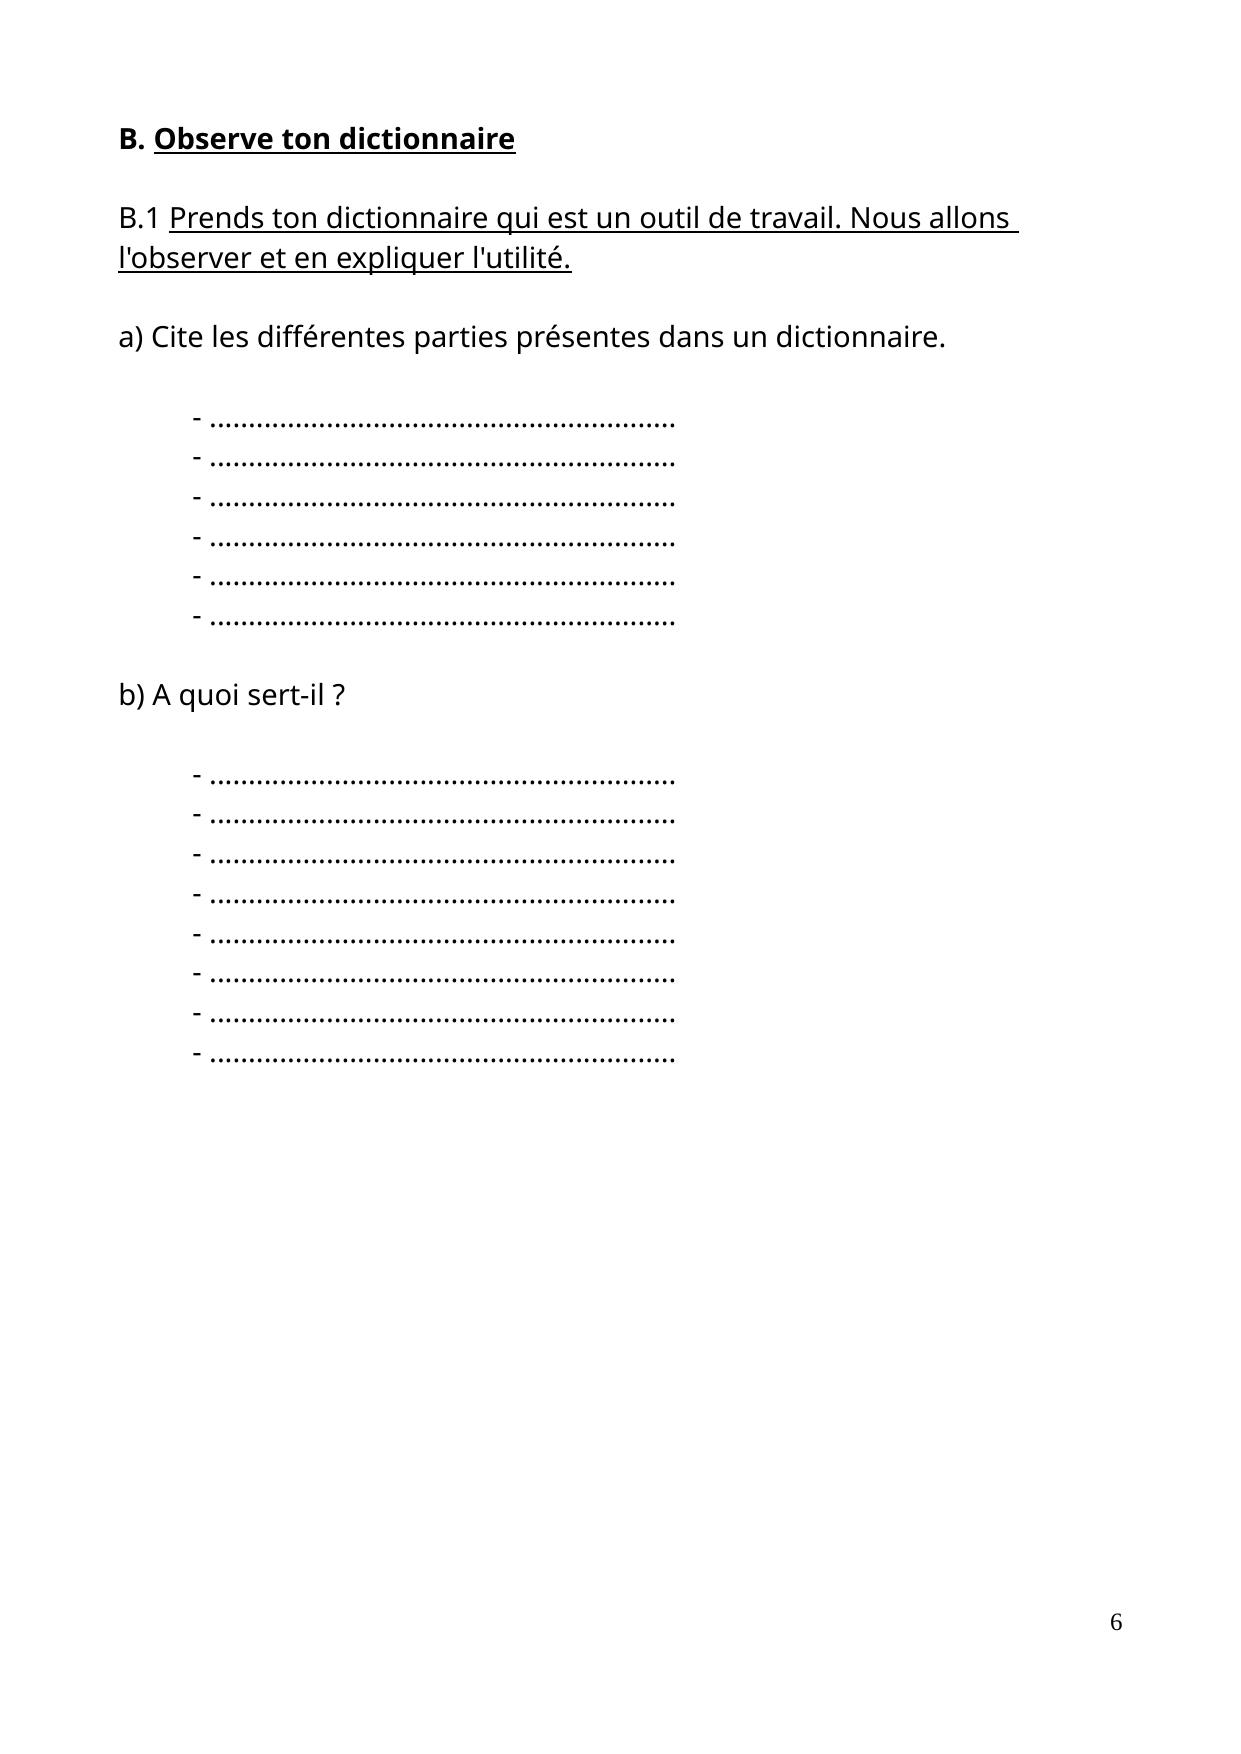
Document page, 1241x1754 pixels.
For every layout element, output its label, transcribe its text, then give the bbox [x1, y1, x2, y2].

text B.1 Prends ton dictionnaire qui est un outil de travail. Nous allons l'observer et en expliquer l'utilité. [118, 197, 1122, 277]
text - ............................................................ [118, 436, 1122, 475]
text - ............................................................ [118, 396, 1122, 436]
text - ............................................................ [118, 991, 1122, 1031]
text - ............................................................ [118, 555, 1122, 594]
text b) A quoi sert-il ? [118, 674, 1122, 713]
text B. Observe ton dictionnaire [118, 118, 1122, 158]
text - ............................................................ [118, 793, 1122, 832]
text - ............................................................ [118, 515, 1122, 555]
text a) Cite les différentes parties présentes dans un dictionnaire. [118, 317, 1122, 356]
text - ............................................................ [118, 952, 1122, 991]
text - ............................................................ [118, 594, 1122, 634]
text - ............................................................ [118, 872, 1122, 912]
text - ............................................................ [118, 832, 1122, 872]
text - ............................................................ [118, 912, 1122, 952]
text - ............................................................ [118, 1031, 1122, 1071]
text - ............................................................ [118, 753, 1122, 793]
text - ............................................................ [118, 475, 1122, 515]
